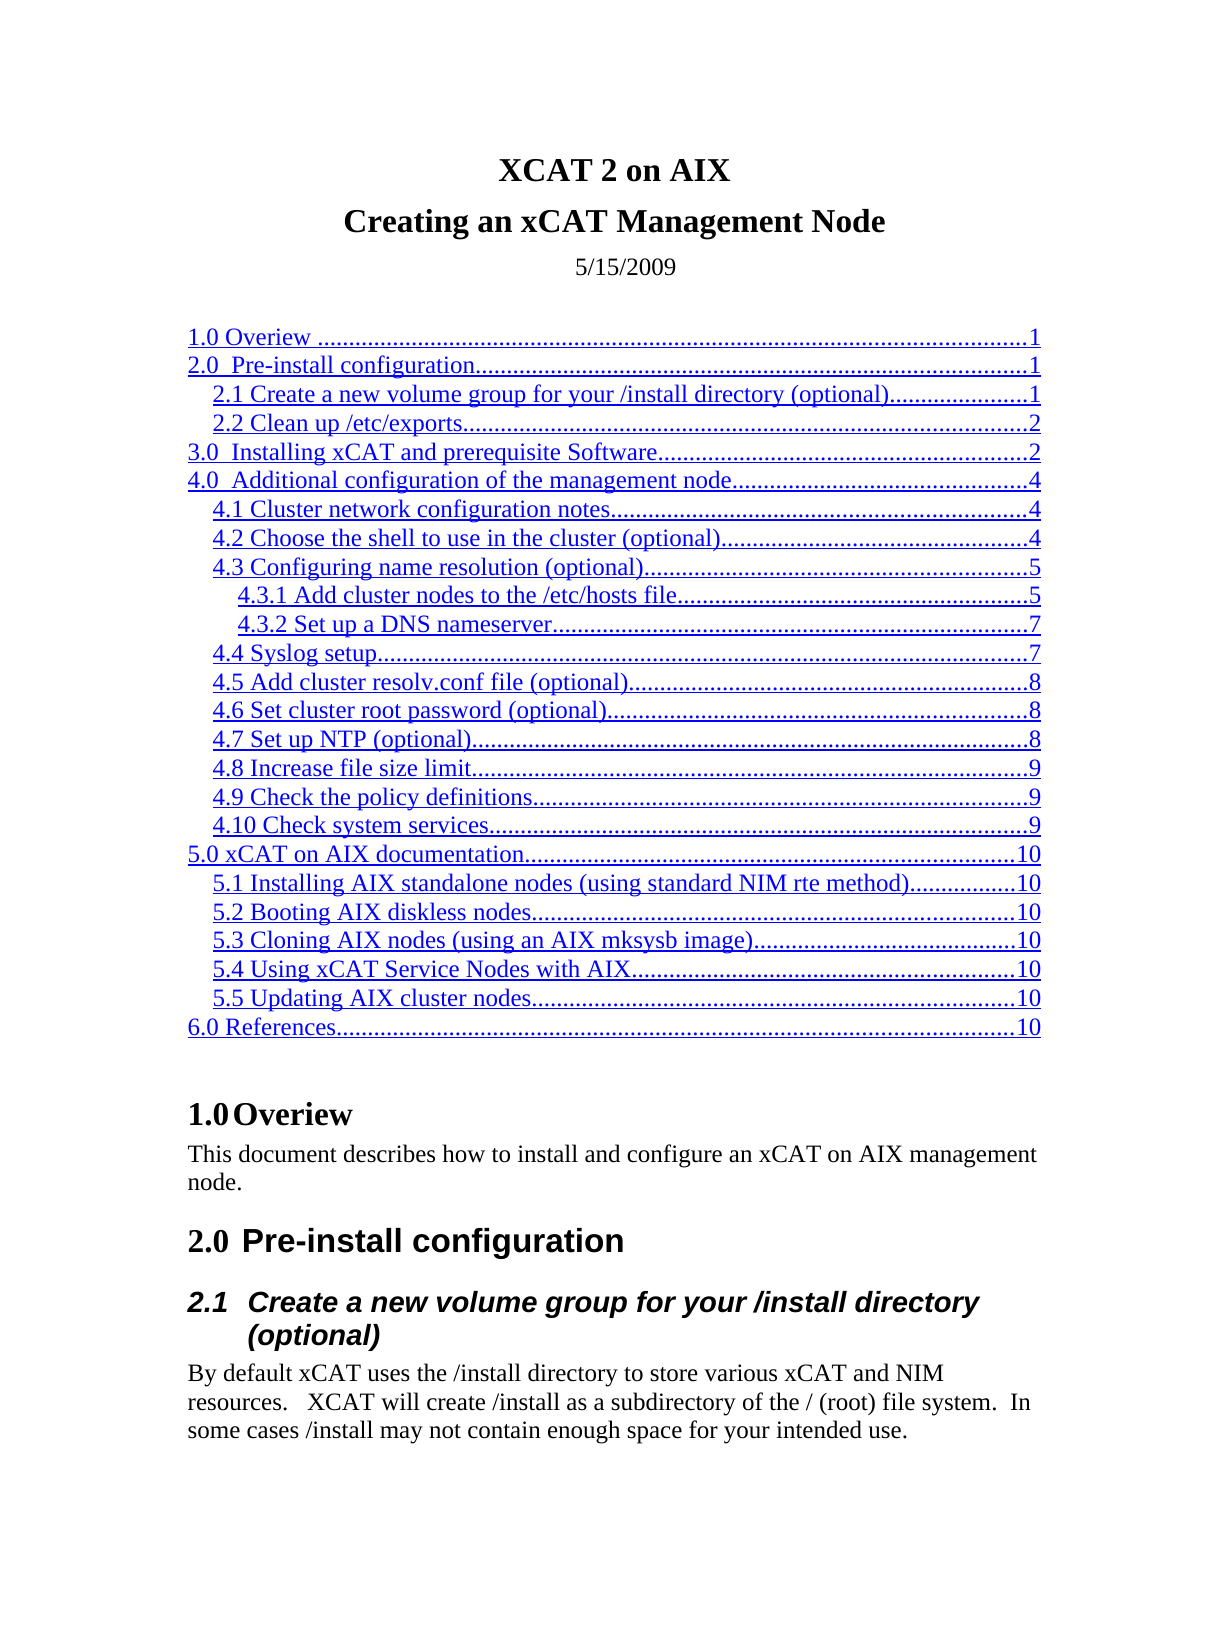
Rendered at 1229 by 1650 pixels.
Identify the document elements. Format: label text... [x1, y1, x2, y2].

text 5.4 Using xCAT Service Nodes with AIX 10 [212, 954, 1041, 979]
text 5.1 Installing AIX standalone nodes (using standard NIM rte method) 10 [212, 868, 1041, 893]
text 4.1 Cluster network configuration notes 4 [212, 494, 1041, 519]
text 4.4 Syslog setup 7 [212, 638, 1041, 663]
text 4.2 Choose the shell to use in the cluster (optional) 4 [212, 523, 1041, 548]
text 5.2 Booting AIX diskless nodes 10 [212, 897, 1041, 922]
text 5.5 Updating AIX cluster nodes 10 [212, 983, 1041, 1008]
subtitle Pre-install configuration [187, 1221, 1041, 1260]
text 4.3.1 Add cluster nodes to the /etc/hosts file 5 [237, 580, 1041, 605]
text 4.9 Check the policy definitions. 9 [212, 782, 1041, 807]
text 4.0 Additional configuration of the management node 4 [187, 465, 1041, 490]
subtitle Create a new volume group for your /install directory (optional) [187, 1285, 1041, 1352]
text 2.2 Clean up /etc/exports 2 [212, 408, 1041, 433]
text 3.0 Installing xCAT and prerequisite Software 2 [187, 437, 1041, 462]
text 2.0 Pre-install configuration 1 [187, 350, 1041, 375]
text 1.0 Overiew 1 [187, 322, 1041, 347]
text 4.7 Set up NTP (optional) 8 [212, 724, 1041, 749]
text 4.8 Increase file size limit 9 [212, 753, 1041, 778]
text This document describes how to install and configure an xCAT on AIX management node. [187, 1139, 1041, 1196]
text 5/15/2009 [187, 252, 1041, 280]
text By default xCAT uses the /install directory to store various xCAT and NIM resources. XCAT will create /install as a subdirectory of the / (root) file system. In some cases /install may not contain enough space for your intended use. [187, 1358, 1041, 1444]
text 6.0 References 10 [187, 1012, 1041, 1037]
text XCAT 2 on AIX [0, 150, 1041, 188]
text 5.0 xCAT on AIX documentation 10 [187, 839, 1041, 864]
text Creating an xCAT Management Node [187, 201, 1041, 239]
text 4.6 Set cluster root password (optional) 8 [212, 695, 1041, 720]
text 2.1 Create a new volume group for your /install directory (optional) 1 [212, 379, 1041, 404]
text 4.3 Configuring name resolution (optional) 5 [212, 552, 1041, 577]
text 4.3.2 Set up a DNS nameserver 7 [237, 609, 1041, 634]
text 4.5 Add cluster resolv.conf file (optional) 8 [212, 667, 1041, 692]
text 4.10 Check system services 9 [212, 810, 1041, 835]
text 5.3 Cloning AIX nodes (using an AIX mksysb image) 10 [212, 925, 1041, 950]
subtitle Overiew [187, 1094, 1041, 1132]
